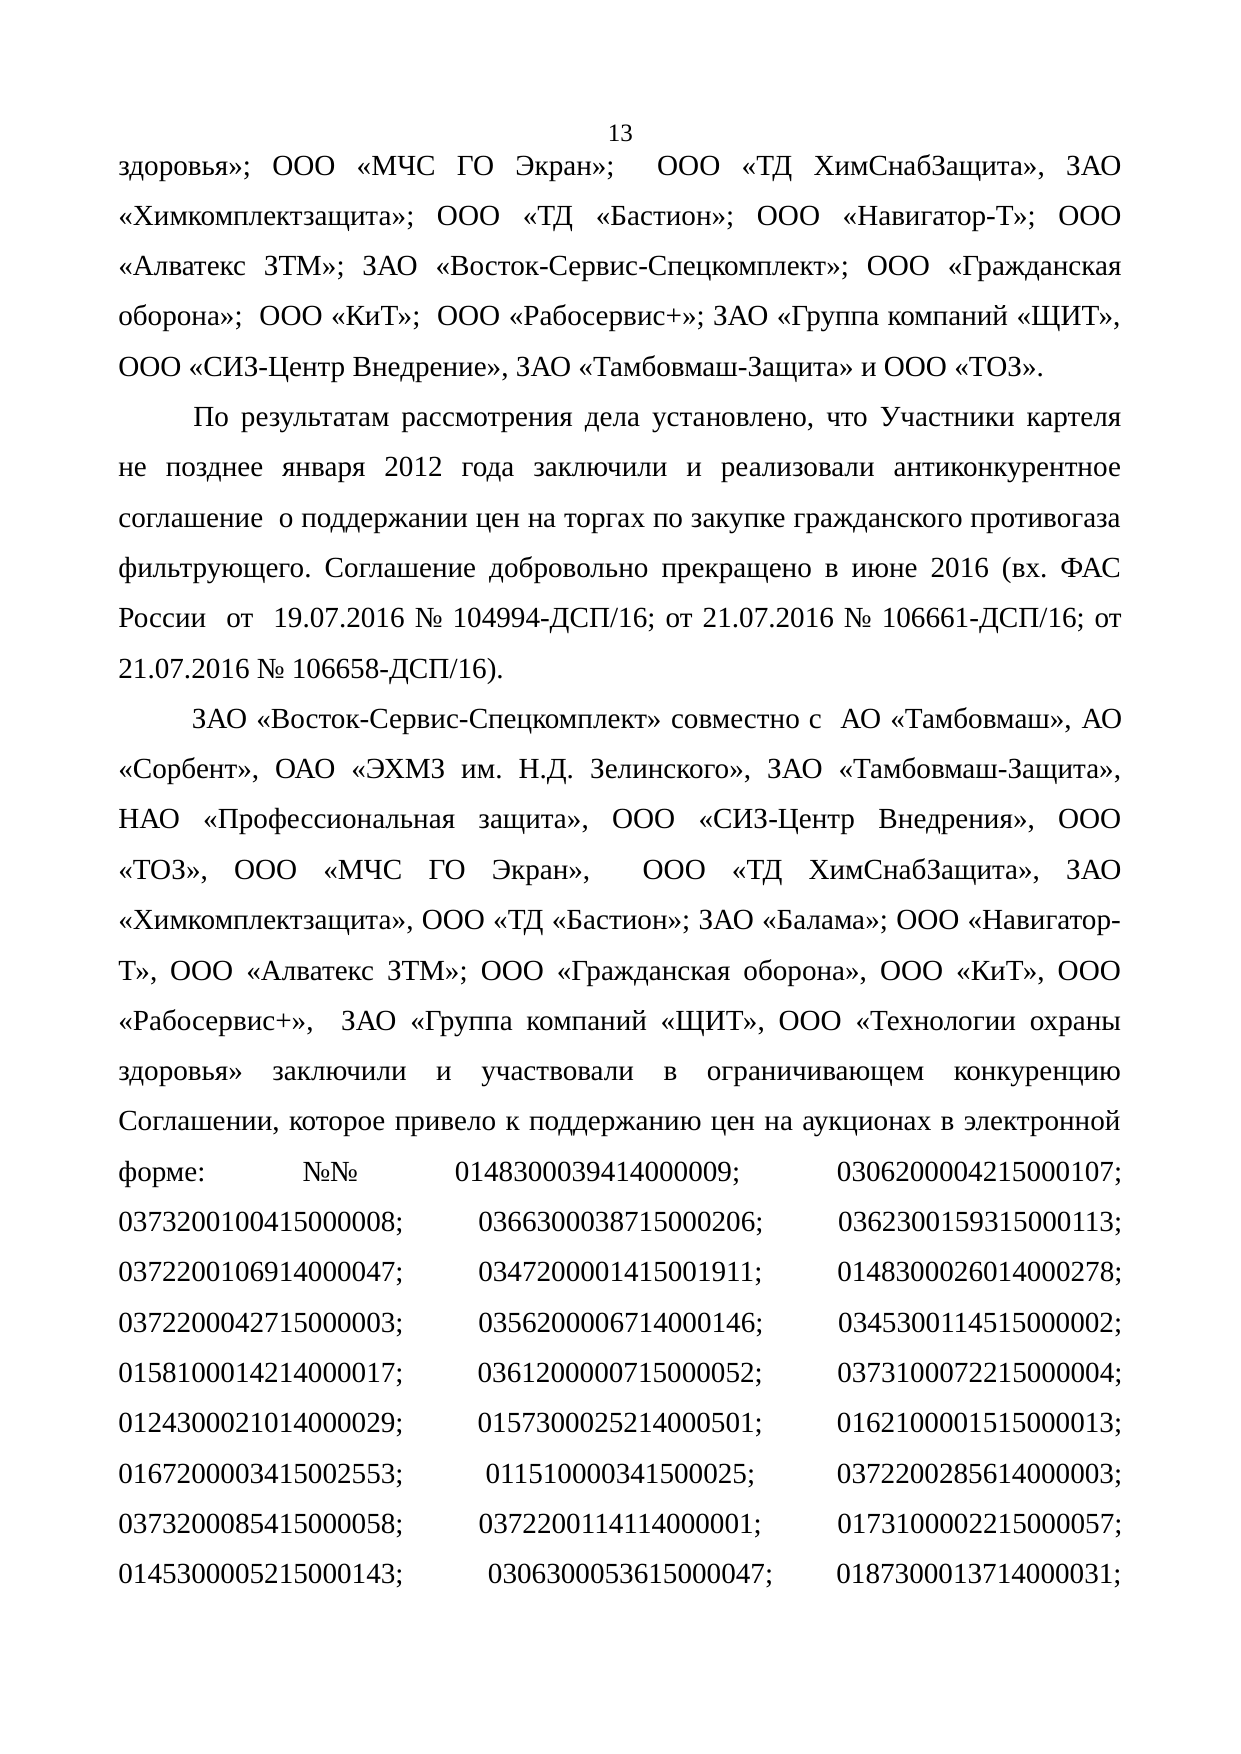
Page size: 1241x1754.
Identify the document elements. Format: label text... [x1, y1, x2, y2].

text здоровья»; ООО «МЧС ГО Экран»; ООО «ТД ХимСнабЗащита», ЗАО «Химкомплектзащита»; ООО «ТД «Бастион»; ООО «Навигатор-Т»; ООО «Алватекс ЗТМ»; ЗАО «Восток-Сервис-Спецкомплект»; ООО «Гражданская оборона»; ООО «КиТ»; ООО «Рабосервис+»; ЗАО «Группа компаний «ЩИТ», ООО «СИЗ-Центр Внедрение», ЗАО «Тамбовмаш-Защита» и ООО «ТОЗ». [118, 148, 1122, 382]
text По результатам рассмотрения дела установлено, что Участники картеля не позднее января 2012 года заключили и реализовали антиконкурентное соглашение о поддержании цен на торгах по закупке гражданского противогаза фильтрующего. Соглашение добровольно прекращено в июне 2016 (вх. ФАС России от 19.07.2016 № 104994-ДСП/16; от 21.07.2016 № 106661-ДСП/16; от 21.07.2016 № 106658-ДСП/16). [118, 399, 1122, 684]
text ЗАО «Восток-Сервис-Спецкомплект» совместно с АО «Тамбовмаш», АО «Сорбент», ОАО «ЭХМЗ им. Н.Д. Зелинского», ЗАО «Тамбовмаш-Защита», НАО «Профессиональная защита», ООО «СИЗ-Центр Внедрения», ООО «ТОЗ», ООО «МЧС ГО Экран», ООО «ТД ХимСнабЗащита», ЗАО «Химкомплектзащита», ООО «ТД «Бастион»; ЗАО «Балама»; ООО «Навигатор-Т», ООО «Алватекс ЗТМ»; ООО «Гражданская оборона», ООО «КиТ», ООО «Рабосервис+», ЗАО «Группа компаний «ЩИТ», ООО «Технологии охраны здоровья» заключили и участвовали в ограничивающем конкуренцию Соглашении, которое привело к поддержанию цен на аукционах в электронной форме: №№ 0148300039414000009; 0306200004215000107; 0373200100415000008; 0366300038715000206; 0362300159315000113; 0372200106914000047; 0347200001415001911; 0148300026014000278; 0372200042715000003; 0356200006714000146; 0345300114515000002; 0158100014214000017; 0361200000715000052; 0373100072215000004; 0124300021014000029; 0157300025214000501; 0162100001515000013; 0167200003415002553; 011510000341500025; 0372200285614000003; 0373200085415000058; 0372200114114000001; 0173100002215000057; 0145300005215000143; 0306300053615000047; 0187300013714000031; [118, 701, 1122, 1590]
